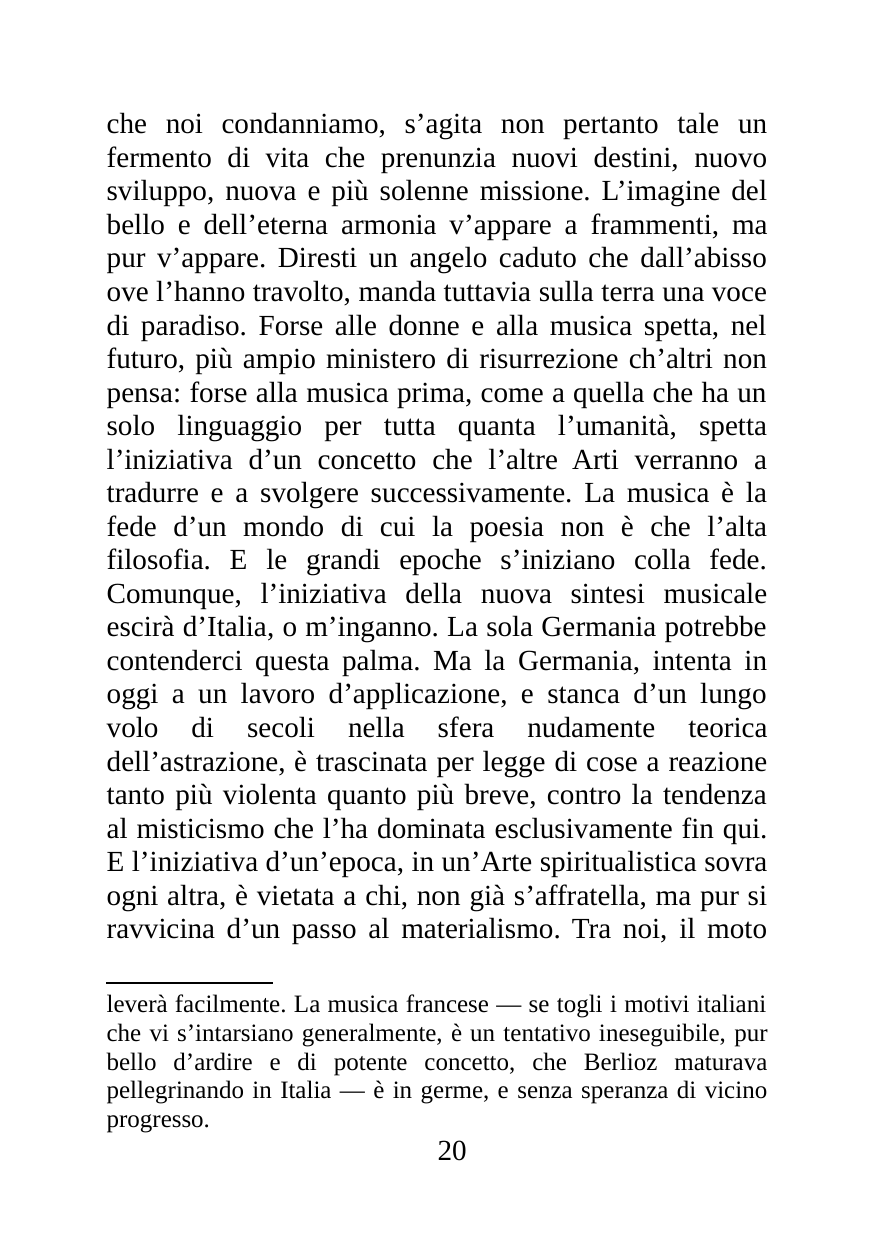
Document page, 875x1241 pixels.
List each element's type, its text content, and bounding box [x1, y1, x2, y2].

text leverà facilmente. La musica francese — se togli i motivi italiani che vi s’intarsiano generalmente, è un tentativo ineseguibile, pur bello d’ardire e di potente concetto, che Berlioz maturava pellegrinando in Italia — è in germe, e senza speranza di vicino progresso. [106, 989, 768, 1133]
text che noi condanniamo, s’agita non pertanto tale un fermento di vita che prenunzia nuovi destini, nuovo sviluppo, nuova e più solenne missione. L’imagine del bello e dell’eterna armonia v’appare a frammenti, ma pur v’appare. Diresti un angelo caduto che dall’abisso ove l’hanno travolto, manda tuttavia sulla terra una voce di paradiso. Forse alle donne e alla musica spetta, nel futuro, più ampio ministero di risurrezione ch’altri non pensa: forse alla musica prima, come a quella che ha un solo linguaggio per tutta quanta l’umanità, spetta l’iniziativa d’un concetto che l’altre Arti verranno a tradurre e a svolgere successivamente. La musica è la fede d’un mondo di cui la poesia non è che l’alta filosofia. E le grandi epoche s’iniziano colla fede. Comunque, l’iniziativa della nuova sintesi musicale escirà d’Italia, o m’inganno. La sola Germania potrebbe contenderci questa palma. Ma la Germania, intenta in oggi a un lavoro d’applicazione, e stanca d’un lungo volo di secoli nella sfera nudamente teorica dell’astrazione, è trascinata per legge di cose a reazione tanto più violenta quanto più breve, contro la tendenza al misticismo che l’ha dominata esclusivamente fin qui. E l’iniziativa d’un’epoca, in un’Arte spiritualistica sovra ogni altra, è vietata a chi, non già s’affratella, ma pur si ravvicina d’un passo al materialismo. Tra noi, il moto [106, 106, 768, 945]
